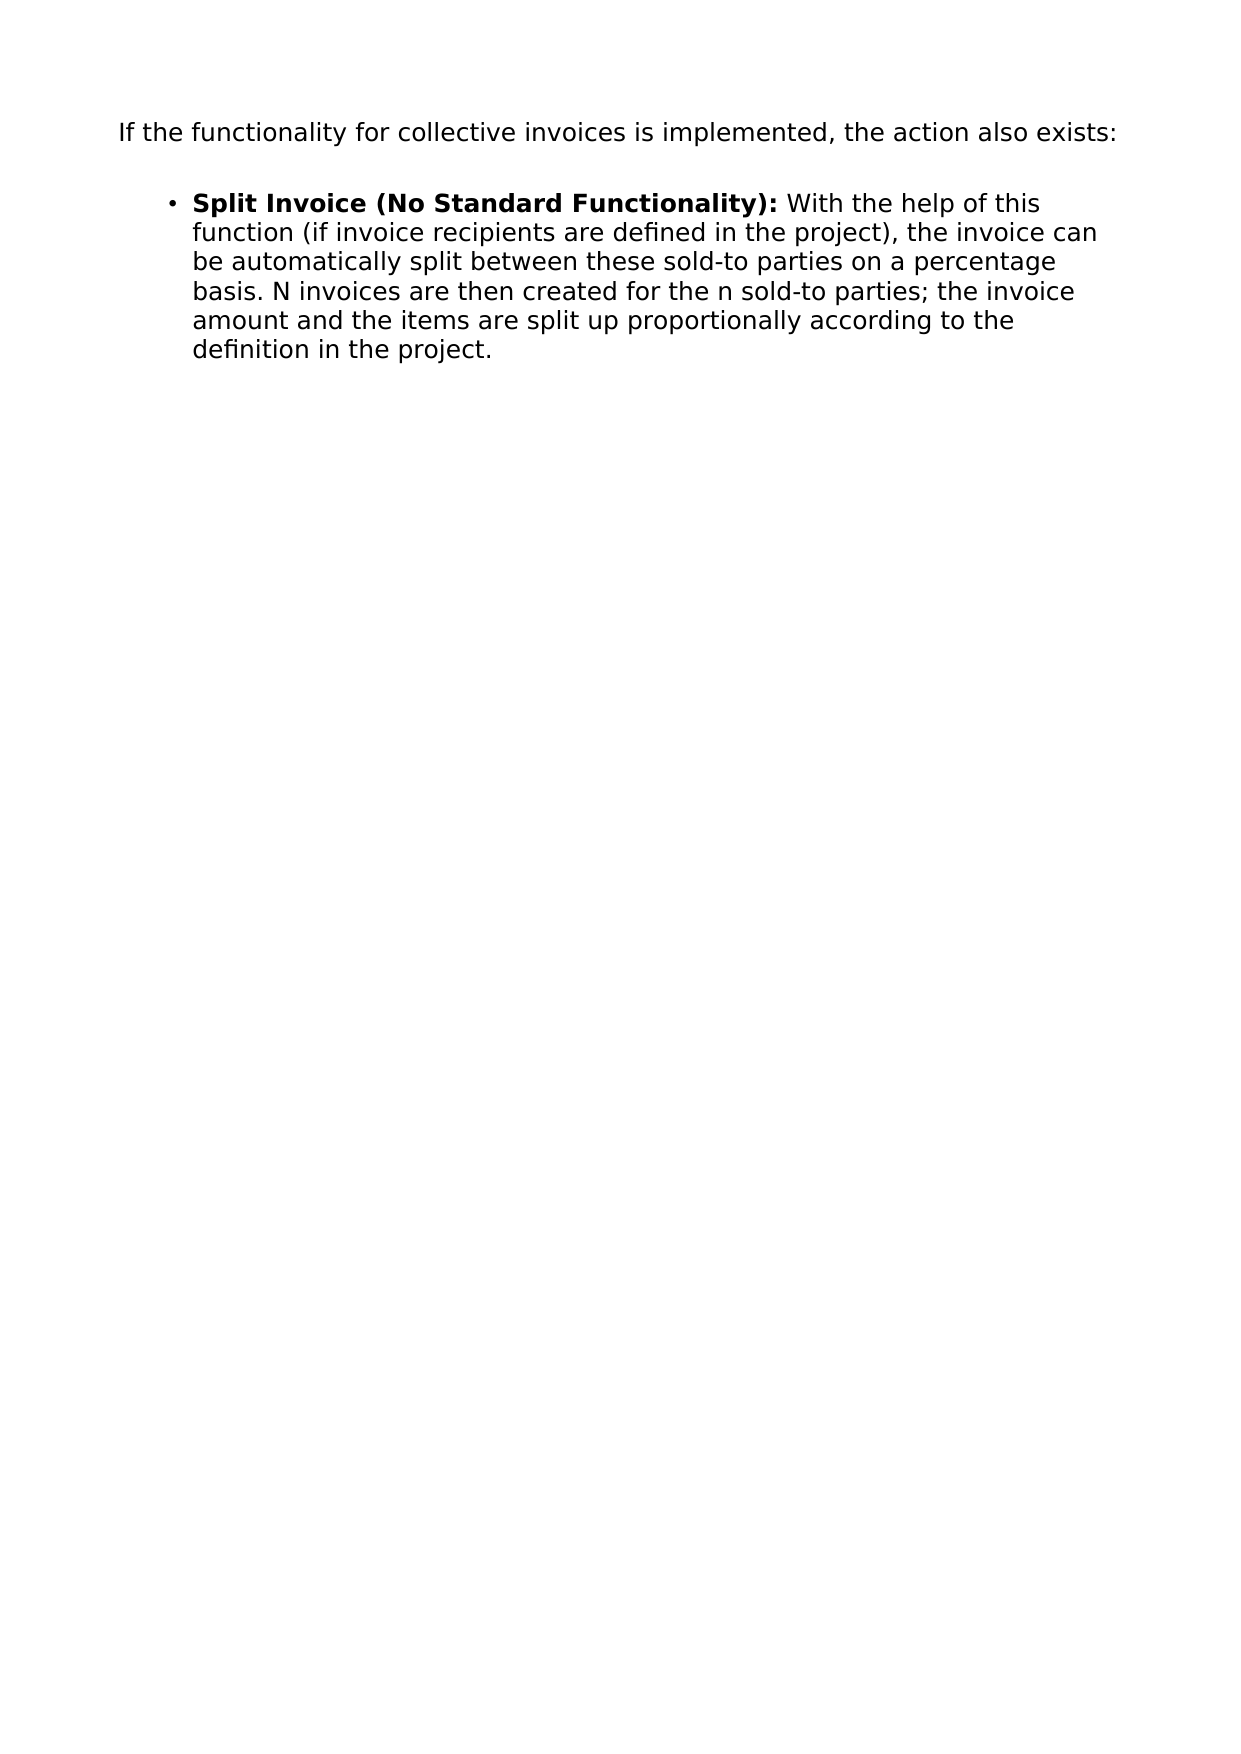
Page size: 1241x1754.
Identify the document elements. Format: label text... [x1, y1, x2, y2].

list Split Invoice (No Standard Functionality): With the help of this function (if invoice recipients are defined in the project), the invoice can be automatically split between these sold-to parties on a percentage basis. N invoices are then created for the n sold-to parties; the invoice amount and the items are split up proportionally according to the definition in the project. [177, 189, 1122, 364]
text If the functionality for collective invoices is implemented, the action also exists: [118, 118, 1122, 147]
